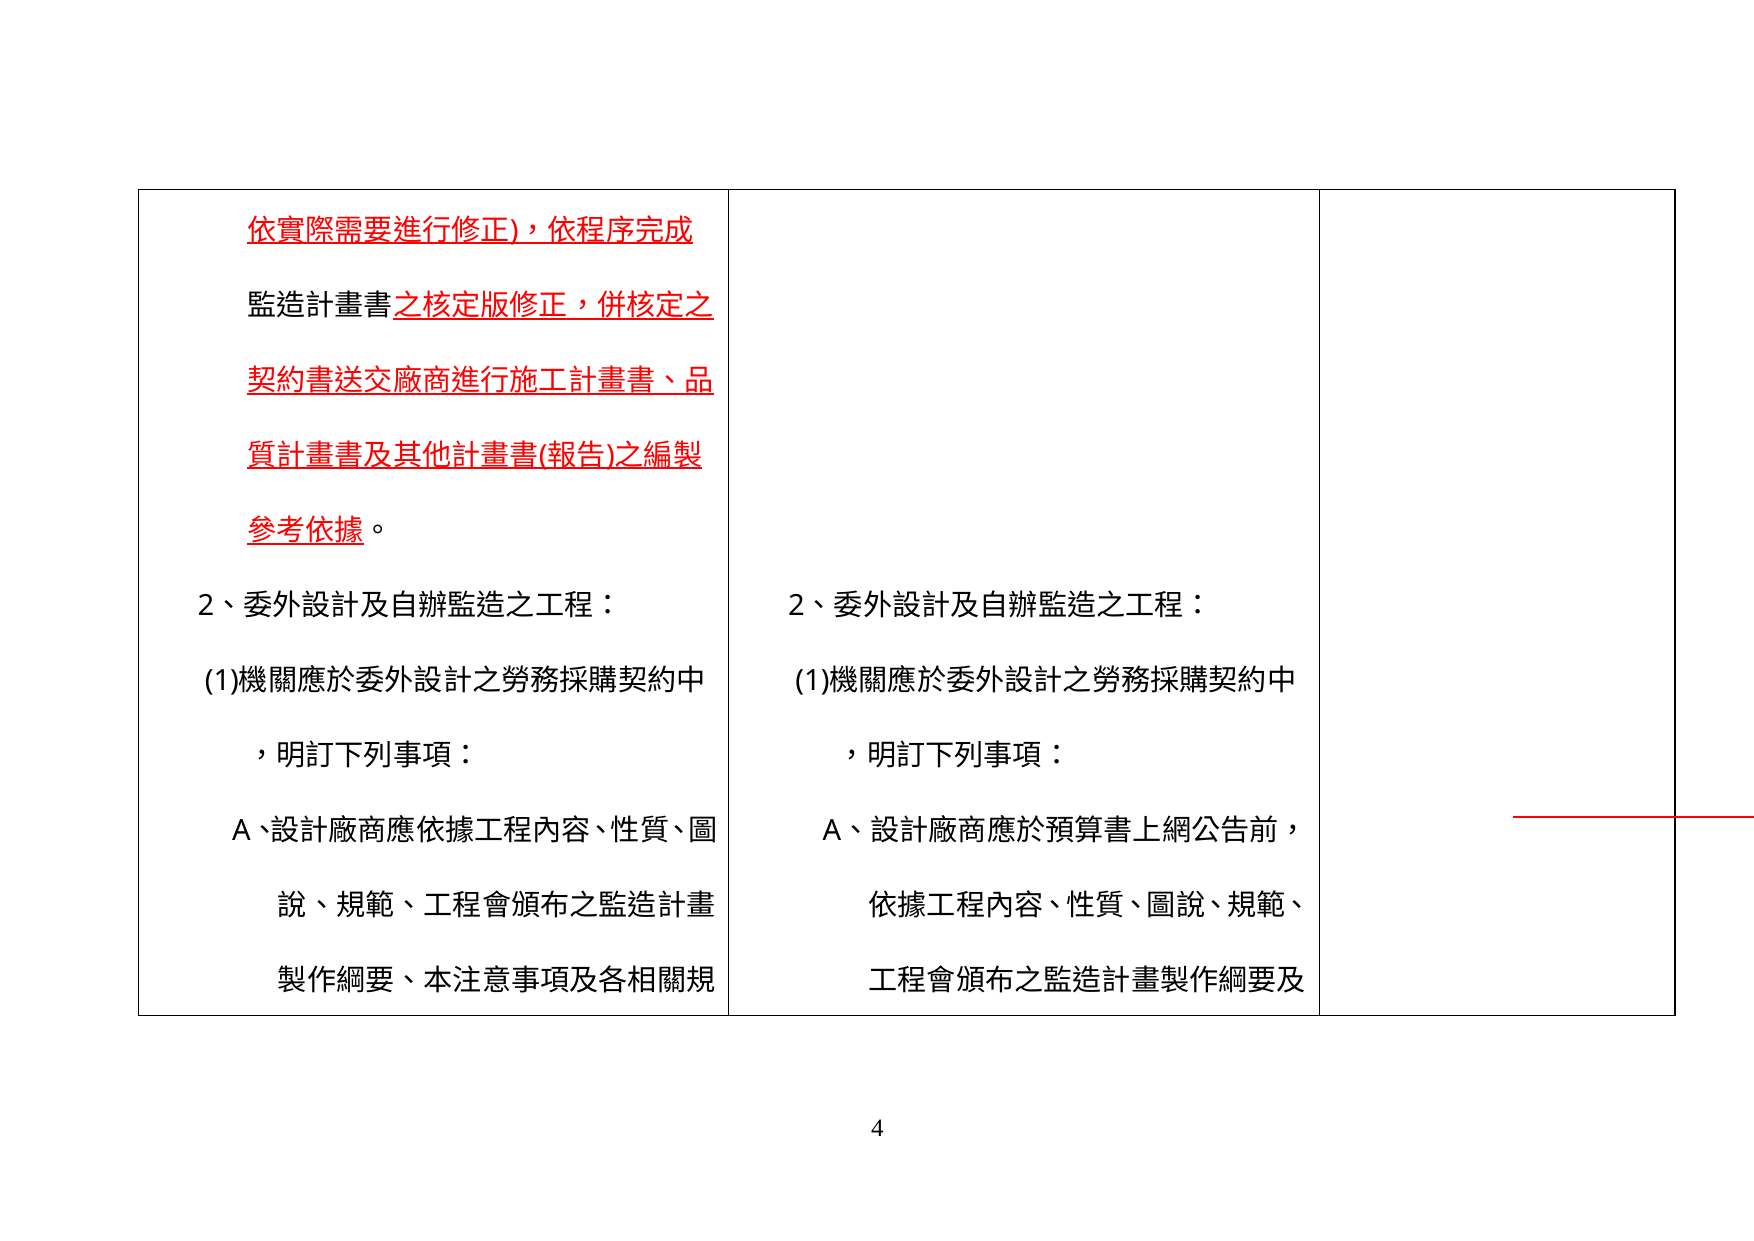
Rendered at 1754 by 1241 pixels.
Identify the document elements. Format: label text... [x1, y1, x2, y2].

table_cell 2、委外設計及自辦監造之工程： (1)機關應於委外設計之勞務採購契約中，明訂下列事項： A、設計廠商應於預算書上網公告前，依據工程內容、性質、圖說、規範、工程會頒布之監造計畫製作綱要及 [729, 190, 1319, 1015]
table_cell 依實際需要進行修正)，依程序完成監造計畫書之核定版修正，併核定之契約書送交廠商進行施工計畫書、品質計畫書及其他計畫書(報告)之編製參考依據。 2、委外設計及自辦監造之工程： (1)機關應於委外設計之勞務採購契約中，明訂下列事項： A、設計廠商應依據工程內容、性質、圖說、規範、工程會頒布之監造計畫製作綱要、本注意事項及各相關規 [139, 190, 728, 1015]
table_cell [1320, 190, 1674, 1015]
